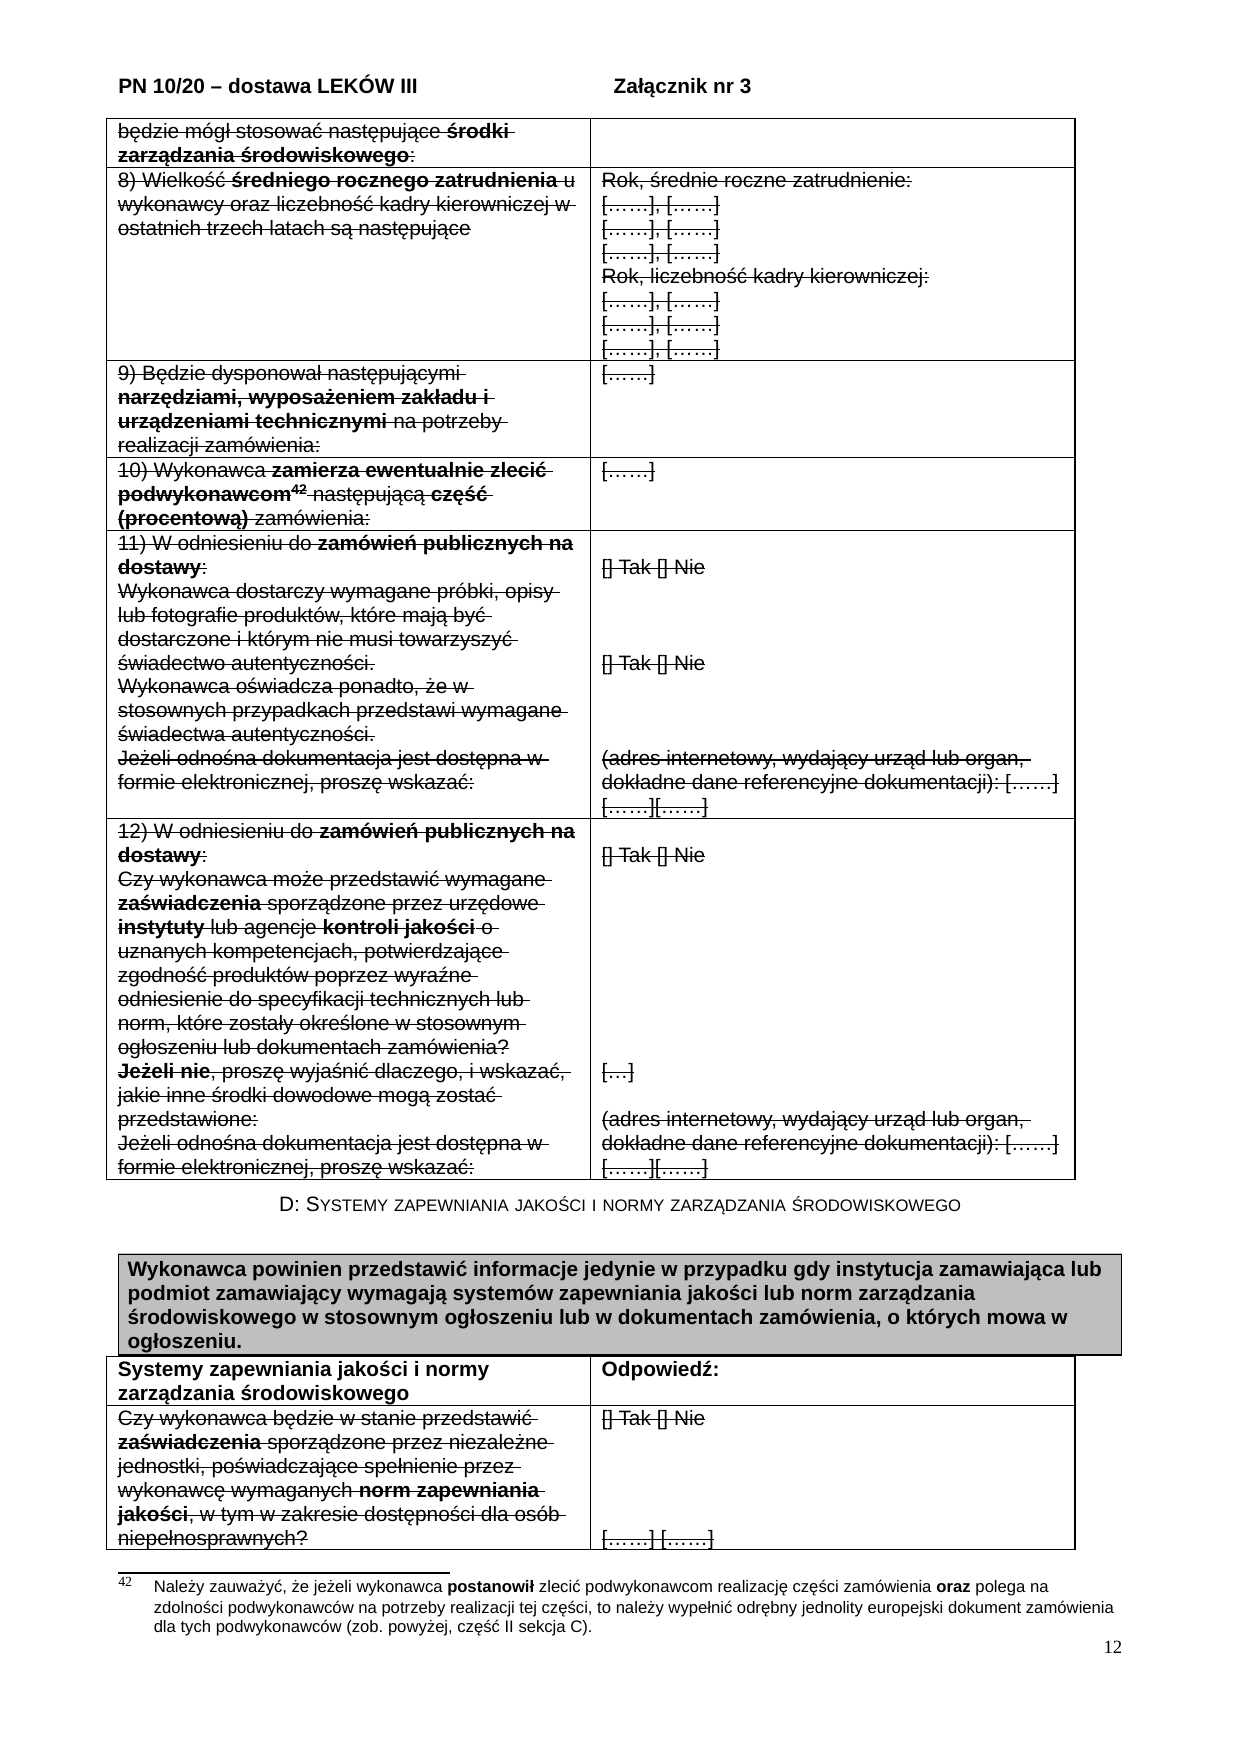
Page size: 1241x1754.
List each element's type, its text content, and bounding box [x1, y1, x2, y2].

table_cell 12) W odniesieniu do zamówień publicznych na dostawy: Czy wykonawca może przedstawić wymagane zaświadczenia sporządzone przez urzędowe instytuty lub agencje kontroli jakości o uznanych kompetencjach, potwierdzające zgodność produktów poprzez wyraźne odniesienie do specyfikacji technicznych lub norm, które zostały określone w stosownym ogłoszeniu lub dokumentach zamówienia? Jeżeli nie, proszę wyjaśnić dlaczego, i wskazać, jakie inne środki dowodowe mogą zostać przedstawione: Jeżeli odnośna dokumentacja jest dostępna w formie elektronicznej, proszę wskazać: [107, 819, 590, 1178]
table_cell [591, 119, 1074, 167]
table_cell Czy wykonawca będzie w stanie przedstawić zaświadczenia sporządzone przez niezależne jednostki, poświadczające spełnienie przez wykonawcę wymaganych norm zapewniania jakości, w tym w zakresie dostępności dla osób niepełnosprawnych? [107, 1406, 590, 1549]
table_cell 8) Wielkość średniego rocznego zatrudnienia u wykonawcy oraz liczebność kadry kierowniczej w ostatnich trzech latach są następujące [107, 168, 590, 360]
table_cell [] Tak [] Nie [……] [……] [591, 1406, 1074, 1549]
table_cell 11) W odniesieniu do zamówień publicznych na dostawy: Wykonawca dostarczy wymagane próbki, opisy lub fotografie produktów, które mają być dostarczone i którym nie musi towarzyszyć świadectwo autentyczności. Wykonawca oświadcza ponadto, że w stosownych przypadkach przedstawi wymagane świadectwa autentyczności. Jeżeli odnośna dokumentacja jest dostępna w formie elektronicznej, proszę wskazać: [107, 531, 590, 818]
table_cell [] Tak [] Nie […] (adres internetowy, wydający urząd lub organ, dokładne dane referencyjne dokumentacji): [……][……][……] [591, 819, 1074, 1178]
table_header Systemy zapewniania jakości i normy zarządzania środowiskowego [107, 1357, 590, 1404]
table_cell [……] [591, 458, 1074, 529]
table_cell 10) Wykonawca zamierza ewentualnie zlecić podwykonawcom następującą część (procentową) zamówienia: [107, 458, 590, 529]
table_cell [……] [591, 361, 1074, 457]
table_cell Rok, średnie roczne zatrudnienie: [……], [……] [……], [……] [……], [……] Rok, liczebność kadry kierowniczej: [……], [……] [……], [……] [……], [……] [591, 168, 1074, 360]
title D: Systemy zapewniania jakości i normy zarządzania środowiskowego [118, 1192, 1122, 1216]
table_cell [] Tak [] Nie [] Tak [] Nie (adres internetowy, wydający urząd lub organ, dokładne dane referencyjne dokumentacji): [……][……][……] [591, 531, 1074, 818]
table_cell będzie mógł stosować następujące środki zarządzania środowiskowego: [107, 119, 590, 167]
table_cell 9) Będzie dysponował następującymi narzędziami, wyposażeniem zakładu i urządzeniami technicznymi na potrzeby realizacji zamówienia: [107, 361, 590, 457]
text Wykonawca powinien przedstawić informacje jedynie w przypadku gdy instytucja zamawiająca lub podmiot zamawiający wymagają systemów zapewniania jakości lub norm zarządzania środowiskowego w stosownym ogłoszeniu lub w dokumentach zamówienia, o których mowa w ogłoszeniu. [119, 1255, 1121, 1354]
table_header Odpowiedź: [591, 1357, 1074, 1404]
